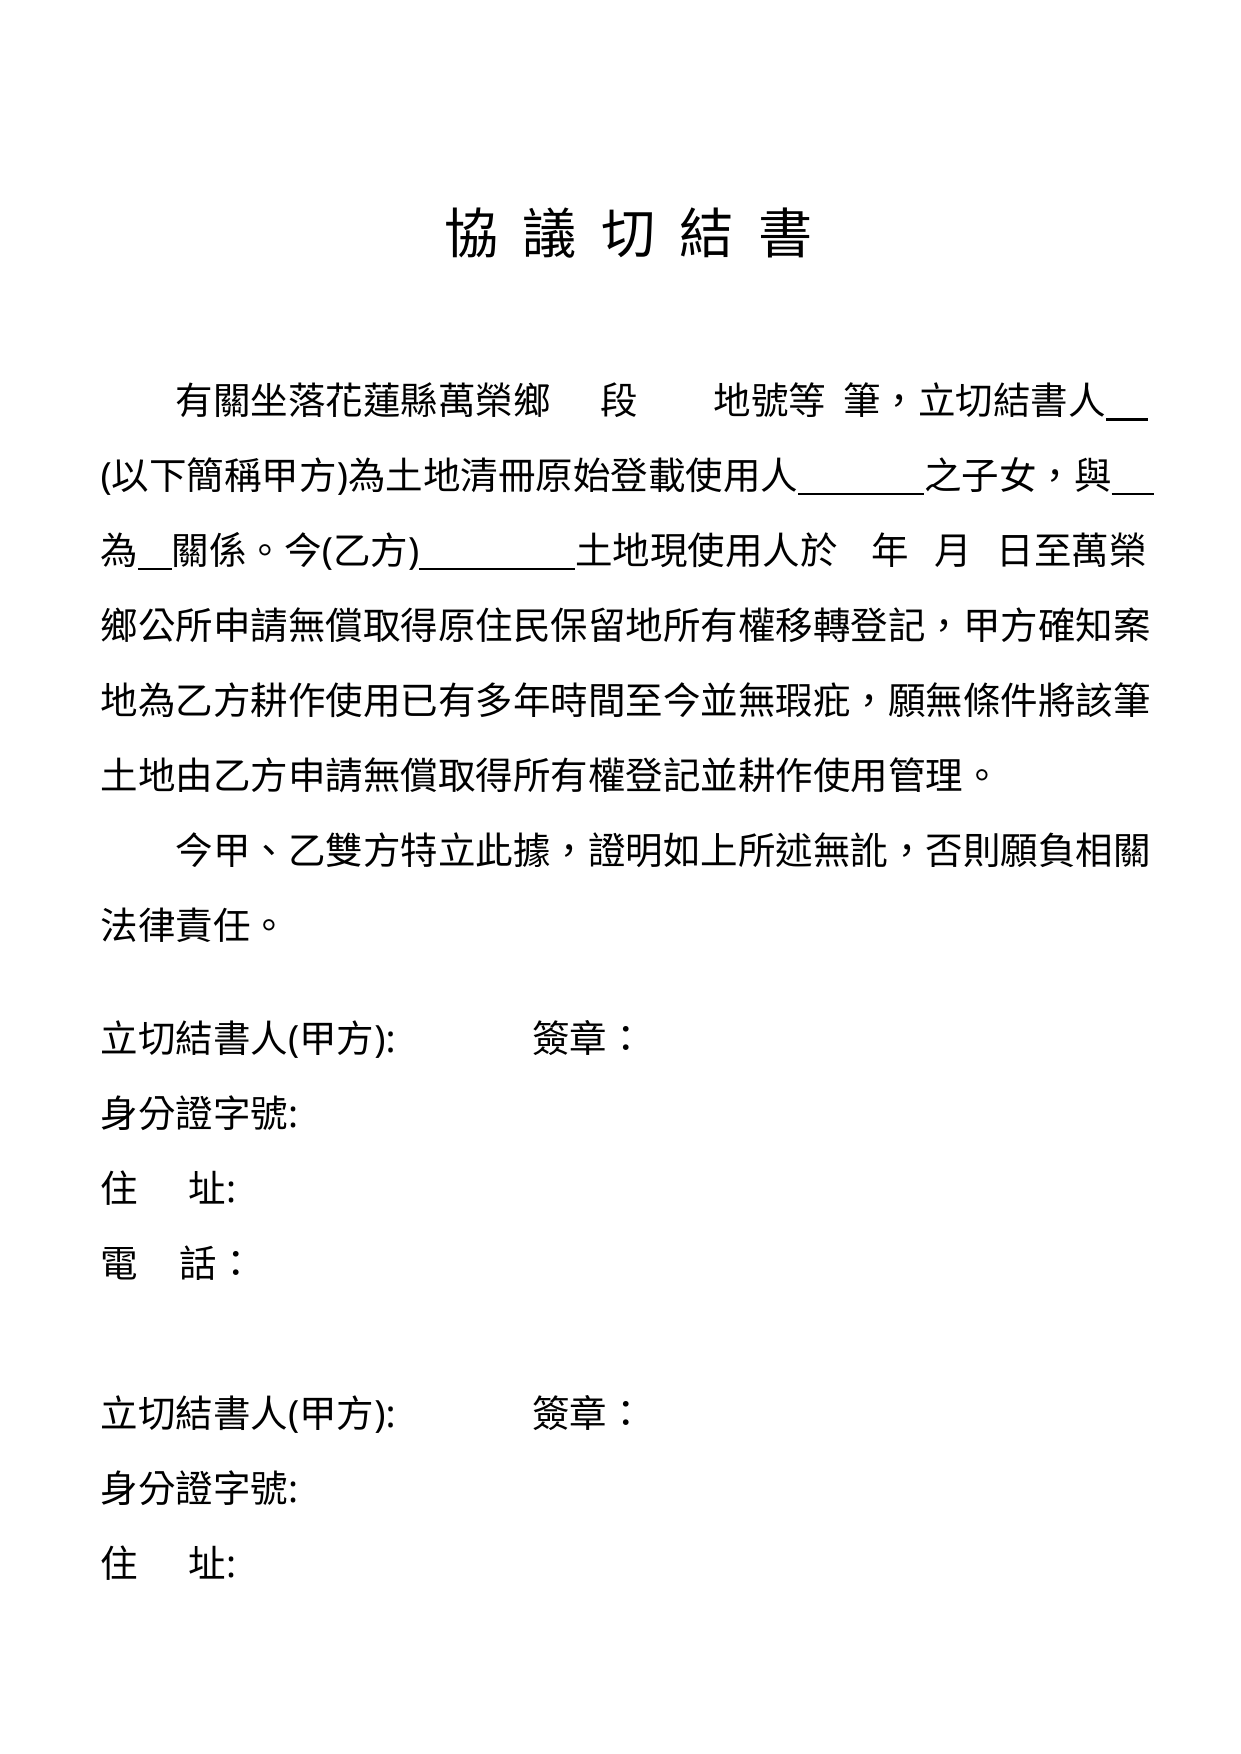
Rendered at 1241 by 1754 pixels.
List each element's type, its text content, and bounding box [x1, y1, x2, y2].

text 立切結書人(甲方): 簽章： [100, 1373, 1156, 1448]
text 身分證字號: [100, 1073, 1156, 1148]
text 有關坐落花蓮縣萬榮鄉 段 地號等 筆，立切結書人 (以下簡稱甲方)為土地清冊原始登載使用人 之子女，與 為 關係。今(乙方) 土地現使用人於 年 月 日至萬榮鄉公所申請無償取得原住民保留地所有權移轉登記，甲方確知案地為乙方耕作使用已有多年時間至今並無瑕疪，願無條件將該筆土地由乙方申請無償取得所有權登記並耕作使用管理。 [100, 361, 1156, 811]
text 電 話： [100, 1223, 1156, 1298]
text 住 址: [100, 1523, 1156, 1598]
text 今甲、乙雙方特立此據，證明如上所述無訛，否則願負相關法律責任。 [100, 811, 1156, 961]
text 立切結書人(甲方): 簽章： [100, 998, 1156, 1073]
text 協 議 切 結 書 [100, 173, 1156, 286]
text 身分證字號: [100, 1448, 1156, 1523]
text 住 址: [100, 1148, 1156, 1223]
